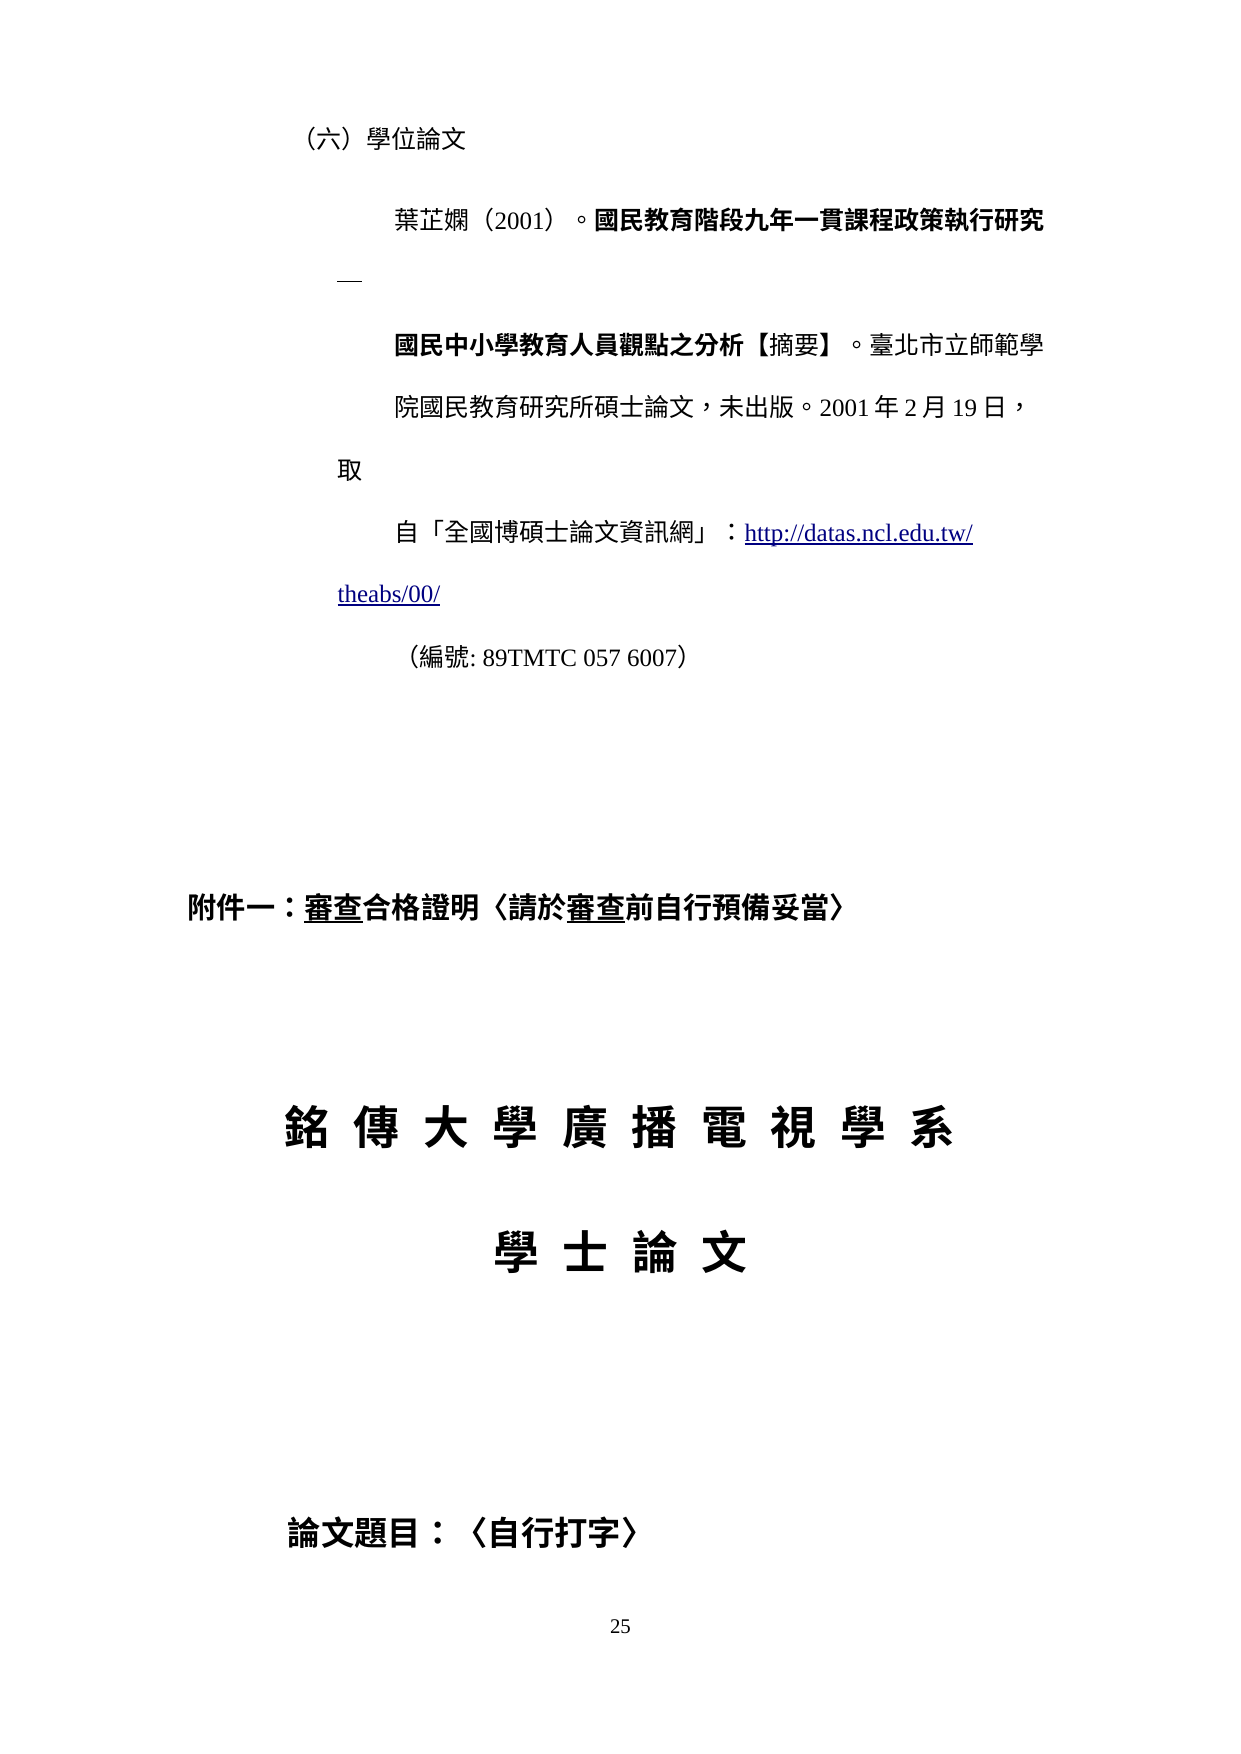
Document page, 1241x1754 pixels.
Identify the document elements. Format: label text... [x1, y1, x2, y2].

text 附件一：審查合格證明〈請於審查前自行預備妥當〉 [187, 864, 1053, 927]
text 院國民教育研究所碩士論文，未出版。2001年2月19日，取 [337, 364, 1053, 489]
text 葉芷嫻（2001）。國民教育階段九年一貫課程政策執行研究─ [337, 177, 1053, 302]
text 國民中小學教育人員觀點之分析【摘要】。臺北市立師範學 [337, 302, 1053, 364]
text 論文題目：〈自行打字〉 [187, 1489, 1053, 1552]
text （六）學位論文 [291, 96, 1053, 159]
text 自「全國博碩士論文資訊網」：http://datas.ncl.edu.tw/theabs/00/ [337, 489, 1053, 614]
text （編號: 89TMTC 057 6007） [337, 614, 1053, 677]
text 學 士 論 文 [187, 1177, 1053, 1302]
text 銘 傳 大 學 廣 播 電 視 學 系 [187, 1052, 1053, 1177]
